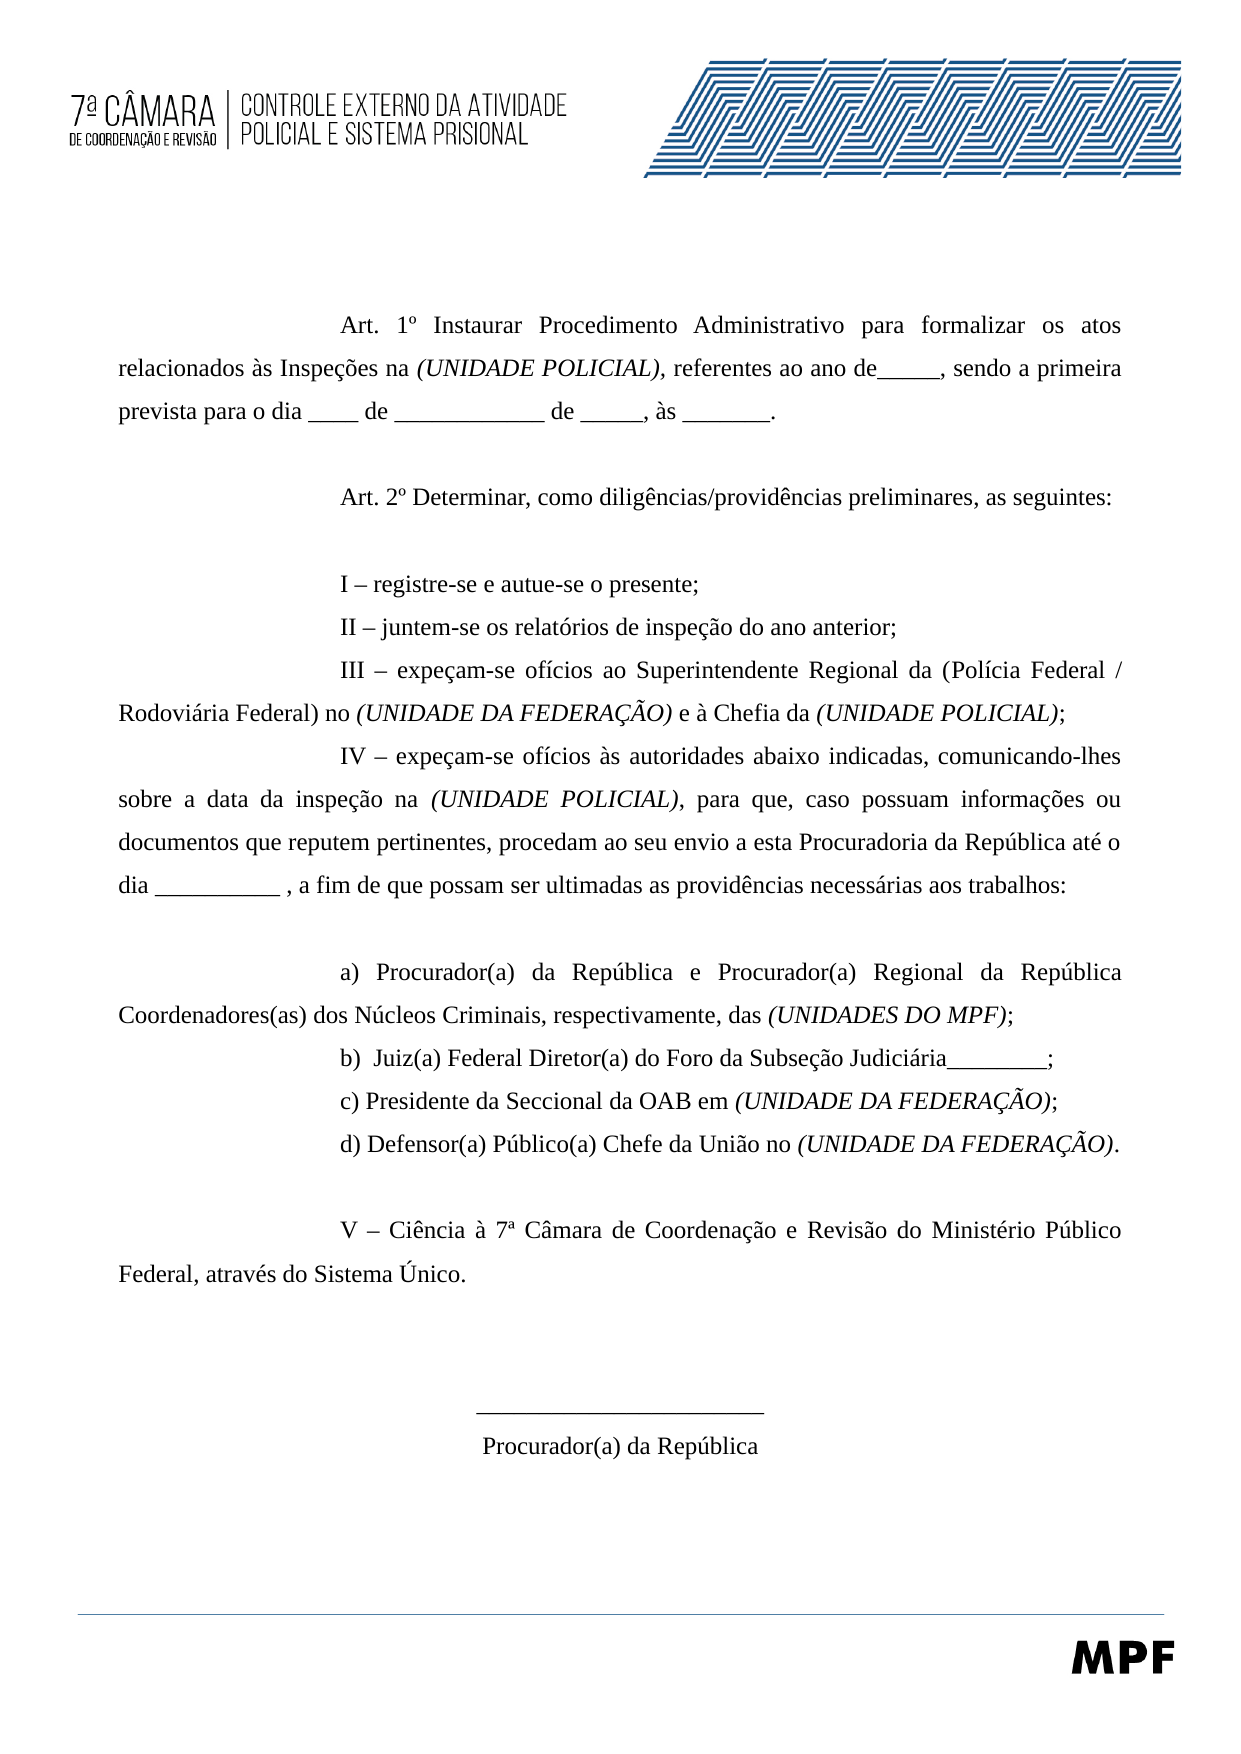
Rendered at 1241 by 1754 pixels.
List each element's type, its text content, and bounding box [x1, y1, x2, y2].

text c) Presidente da Seccional da OAB em (UNIDADE DA FEDERAÇÃO); [118, 1086, 1122, 1115]
text IV – expeçam-se ofícios às autoridades abaixo indicadas, comunicando-lhes sobre a data da inspeção na (UNIDADE POLICIAL), para que, caso possuam informações ou documentos que reputem pertinentes, procedam ao seu envio a esta Procuradoria da República até o dia __________ , a fim de que possam ser ultimadas as providências necessárias aos trabalhos: [118, 741, 1122, 899]
text b) Juiz(a) Federal Diretor(a) do Foro da Subseção Judiciária________; [118, 1043, 1122, 1072]
text Art. 1º Instaurar Procedimento Administrativo para formalizar os atos relacionados às Inspeções na (UNIDADE POLICIAL), referentes ao ano de_____, sendo a primeira prevista para o dia ____ de ____________ de _____, às _______. [118, 310, 1122, 425]
picture [59, 1607, 1182, 1724]
text d) Defensor(a) Público(a) Chefe da União no (UNIDADE DA FEDERAÇÃO). [118, 1129, 1122, 1158]
picture [59, 58, 1182, 178]
text Art. 2º Determinar, como diligências/providências preliminares, as seguintes: [118, 482, 1122, 511]
text a) Procurador(a) da República e Procurador(a) Regional da República Coordenadores(as) dos Núcleos Criminais, respectivamente, das (UNIDADES DO MPF); [118, 957, 1122, 1029]
text I – registre-se e autue-se o presente; [118, 569, 1122, 597]
text II – juntem-se os relatórios de inspeção do ano anterior; [118, 612, 1122, 641]
text V – Ciência à 7ª Câmara de Coordenação e Revisão do Ministério Público Federal, através do Sistema Único. [118, 1216, 1122, 1287]
text III – expeçam-se ofícios ao Superintendente Regional da (Polícia Federal / Rodoviária Federal) no (UNIDADE DA FEDERAÇÃO) e à Chefia da (UNIDADE POLICIAL); [118, 655, 1122, 727]
text _______________________ [118, 1388, 1122, 1417]
text Procurador(a) da República [118, 1431, 1122, 1460]
